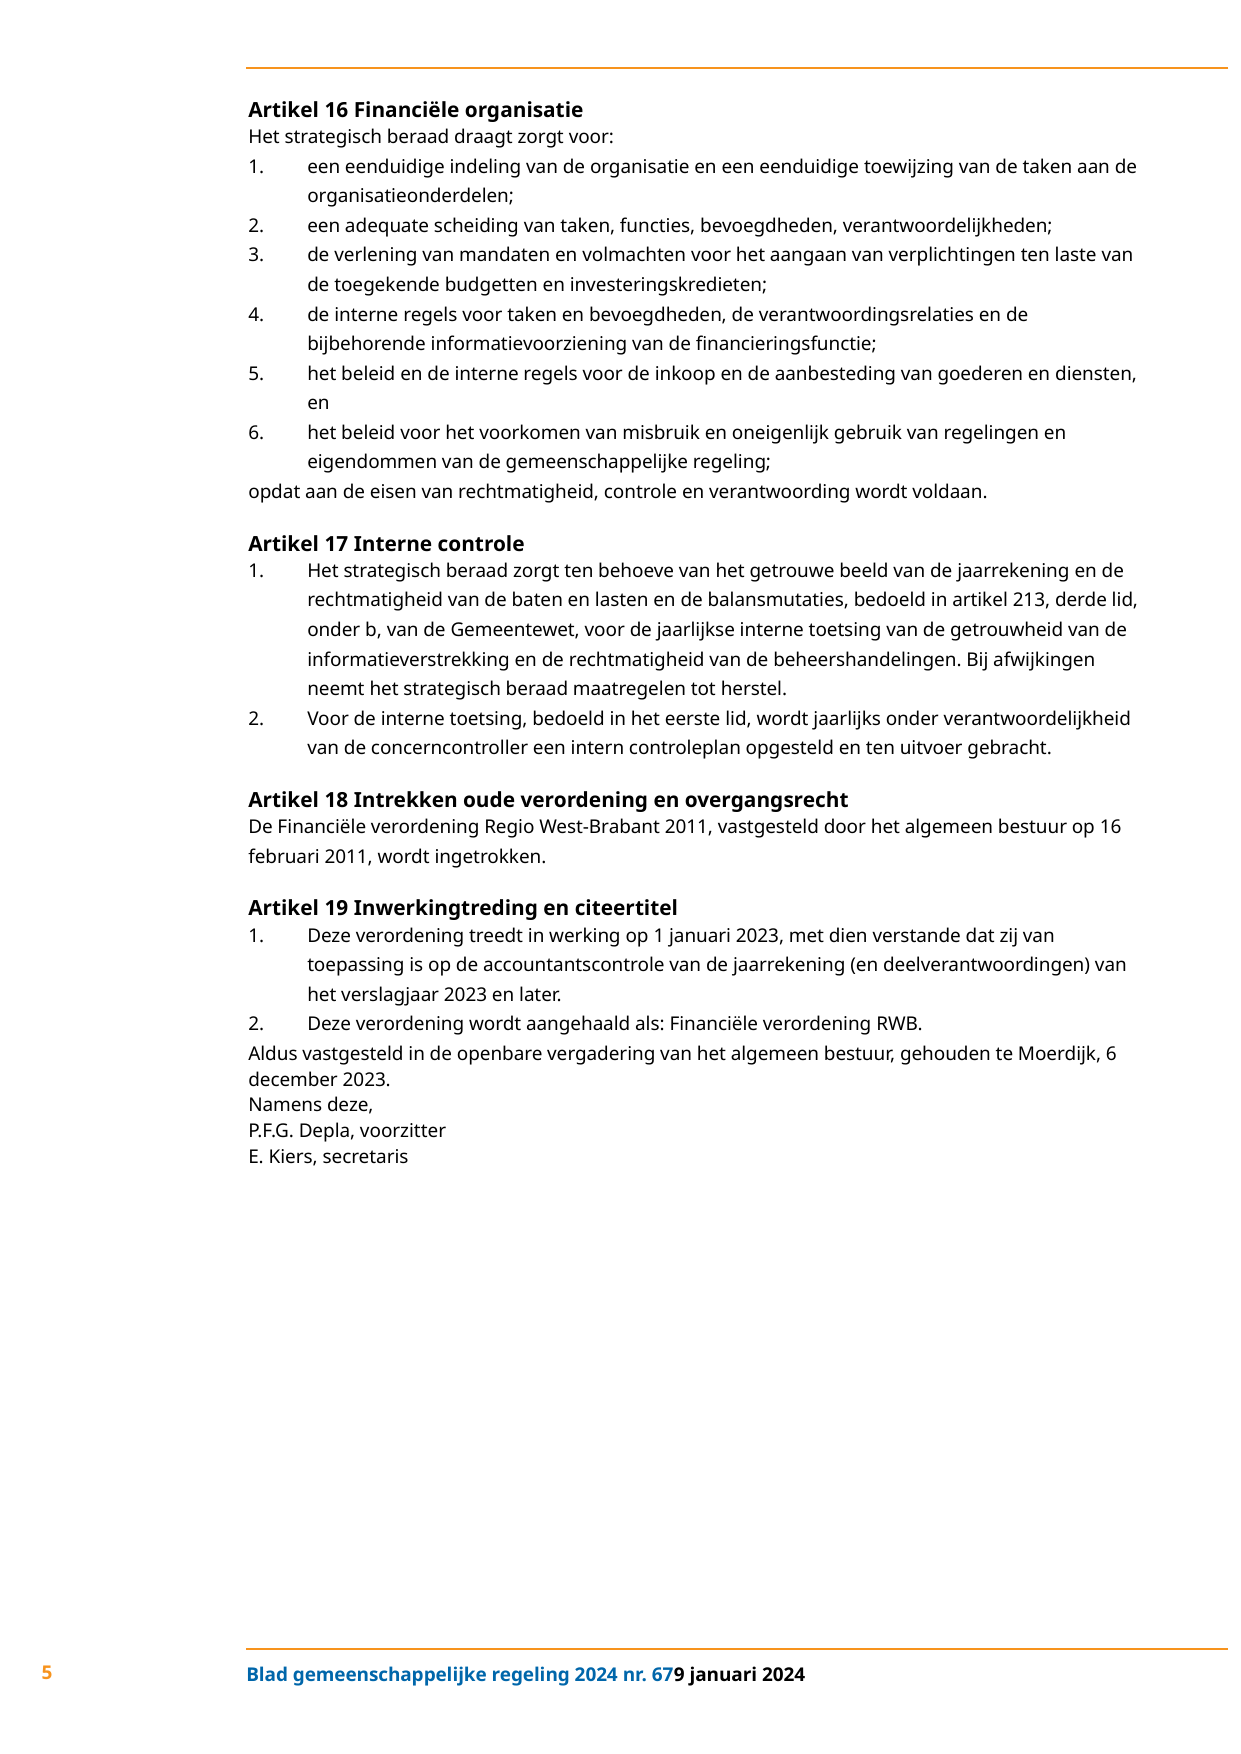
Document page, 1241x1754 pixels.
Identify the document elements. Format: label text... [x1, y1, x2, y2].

text Artikel 16 Financiële organisatie [248, 95, 1152, 123]
text Artikel 17 Interne controle [248, 529, 1152, 557]
picture [41, 47, 231, 172]
list Het strategisch beraad zorgt ten behoeve van het getrouwe beeld van de jaarrekening en de rechtmatigheid van de baten en lasten en de balansmutaties, bedoeld in artikel 213, derde lid, onder b, van de Gemeentewet, voor de jaarlijkse interne toetsing van de getrouwheid van de informatieverstrekking en de rechtmatigheid van de beheershandelingen. Bij afwijkingen neemt het strategisch beraad maatregelen tot herstel. [248, 557, 1152, 701]
text Het strategisch beraad draagt zorgt voor: [248, 123, 1152, 149]
list een adequate scheiding van taken, functies, bevoegdheden, verantwoordelijkheden; [248, 212, 1152, 238]
list de verlening van mandaten en volmachten voor het aangaan van verplichtingen ten laste van de toegekende budgetten en investeringskredieten; [248, 242, 1152, 297]
text opdat aan de eisen van rechtmatigheid, controle en verantwoording wordt voldaan. [248, 478, 1152, 504]
list Deze verordening treedt in werking op 1 januari 2023, met dien verstande dat zij van toepassing is op de accountantscontrole van de jaarrekening (en deelverantwoordingen) van het verslagjaar 2023 en later. [248, 922, 1152, 1007]
list Voor de interne toetsing, bedoeld in het eerste lid, wordt jaarlijks onder verantwoordelijkheid van de concerncontroller een intern controleplan opgesteld en ten uitvoer gebracht. [248, 705, 1152, 760]
list een eenduidige indeling van de organisatie en een eenduidige toewijzing van de taken aan de organisatieonderdelen; [248, 153, 1152, 208]
list de interne regels voor taken en bevoegdheden, de verantwoordingsrelaties en de bijbehorende informatievoorziening van de financieringsfunctie; [248, 301, 1152, 356]
list Deze verordening wordt aangehaald als: Financiële verordening RWB. [248, 1011, 1152, 1036]
text P.F.G. Depla, voorzitter [248, 1117, 1152, 1143]
text Namens deze, [248, 1092, 1152, 1117]
text E. Kiers, secretaris [248, 1143, 1152, 1169]
text Aldus vastgesteld in de openbare vergadering van het algemeen bestuur, gehouden te Moerdijk, 6 december 2023. [248, 1040, 1152, 1092]
text Artikel 19 Inwerkingtreding en citeertitel [248, 893, 1152, 922]
list het beleid en de interne regels voor de inkoop en de aanbesteding van goederen en diensten, en [248, 360, 1152, 415]
text Artikel 18 Intrekken oude verordening en overgangsrecht [248, 785, 1152, 813]
list het beleid voor het voorkomen van misbruik en oneigenlijk gebruik van regelingen en eigendommen van de gemeenschappelijke regeling; [248, 419, 1152, 474]
text De Financiële verordening Regio West-Brabant 2011, vastgesteld door het algemeen bestuur op 16 februari 2011, wordt ingetrokken. [248, 813, 1152, 869]
